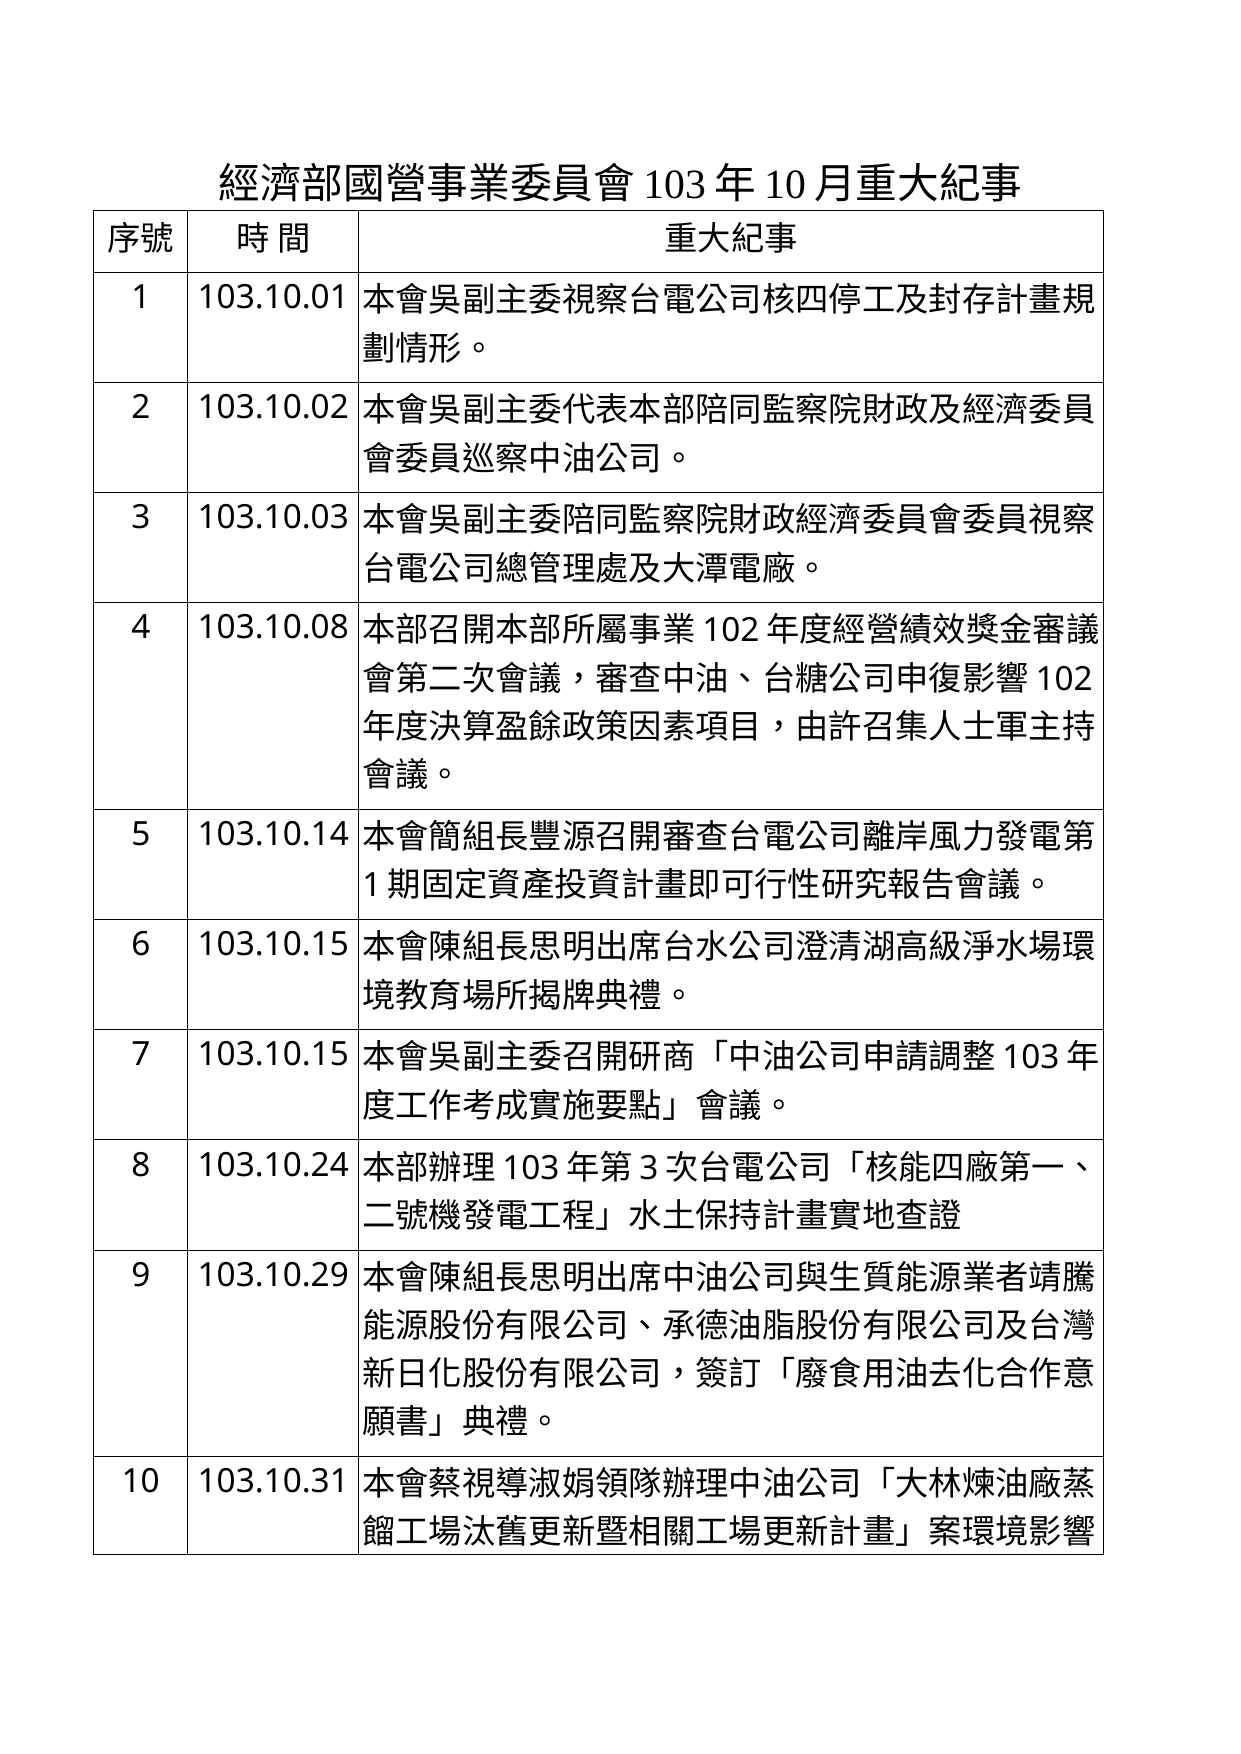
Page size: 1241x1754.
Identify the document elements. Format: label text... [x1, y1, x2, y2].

table_cell 103.10.03 [188, 493, 358, 602]
table_cell 103.10.24 [188, 1140, 358, 1249]
table_cell 本部召開本部所屬事業102年度經營績效獎金審議會第二次會議，審查中油、台糖公司申復影響102年度決算盈餘政策因素項目，由許召集人士軍主持會議。 [359, 603, 1103, 809]
table_cell 103.10.29 [188, 1251, 358, 1456]
table_cell 本會吳副主委代表本部陪同監察院財政及經濟委員會委員巡察中油公司。 [359, 383, 1103, 492]
table_cell 9 [94, 1251, 187, 1456]
table_cell 本會簡組長豐源召開審查台電公司離岸風力發電第1期固定資產投資計畫即可行性研究報告會議。 [359, 810, 1103, 919]
table_cell 103.10.14 [188, 810, 358, 919]
table_header 重大紀事 [359, 211, 1103, 272]
table_cell 103.10.01 [188, 273, 358, 382]
table_header 時 間 [188, 211, 358, 272]
table_cell 103.10.15 [188, 1030, 358, 1139]
table_cell 本會蔡視導淑娟領隊辦理中油公司「大林煉油廠蒸餾工場汰舊更新暨相關工場更新計畫」案環境影響 [359, 1457, 1103, 1553]
table_cell 本會吳副主委視察台電公司核四停工及封存計畫規劃情形。 [359, 273, 1103, 382]
table_cell 3 [94, 493, 187, 602]
table_cell 2 [94, 383, 187, 492]
table_cell 本會吳副主委召開研商「中油公司申請調整103年度工作考成實施要點」會議。 [359, 1030, 1103, 1139]
table_cell 4 [94, 603, 187, 809]
table_cell 103.10.02 [188, 383, 358, 492]
table_header 序號 [94, 211, 187, 272]
table_cell 103.10.31 [188, 1457, 358, 1553]
text 經濟部國營事業委員會103年10月重大紀事 [187, 150, 1053, 210]
table_cell 103.10.08 [188, 603, 358, 809]
table_cell 6 [94, 920, 187, 1029]
table_cell 本部辦理103年第3次台電公司「核能四廠第一、二號機發電工程」水土保持計畫實地查證 [359, 1140, 1103, 1249]
table_cell 103.10.15 [188, 920, 358, 1029]
table_cell 本會陳組長思明出席中油公司與生質能源業者靖騰能源股份有限公司、承德油脂股份有限公司及台灣新日化股份有限公司，簽訂「廢食用油去化合作意願書」典禮。 [359, 1251, 1103, 1456]
table_cell 本會吳副主委陪同監察院財政經濟委員會委員視察台電公司總管理處及大潭電廠。 [359, 493, 1103, 602]
table_cell 5 [94, 810, 187, 919]
table_cell 7 [94, 1030, 187, 1139]
table_cell 8 [94, 1140, 187, 1249]
table_cell 1 [94, 273, 187, 382]
table_cell 本會陳組長思明出席台水公司澄清湖高級淨水場環境教育場所揭牌典禮。 [359, 920, 1103, 1029]
table_cell 10 [94, 1457, 187, 1553]
